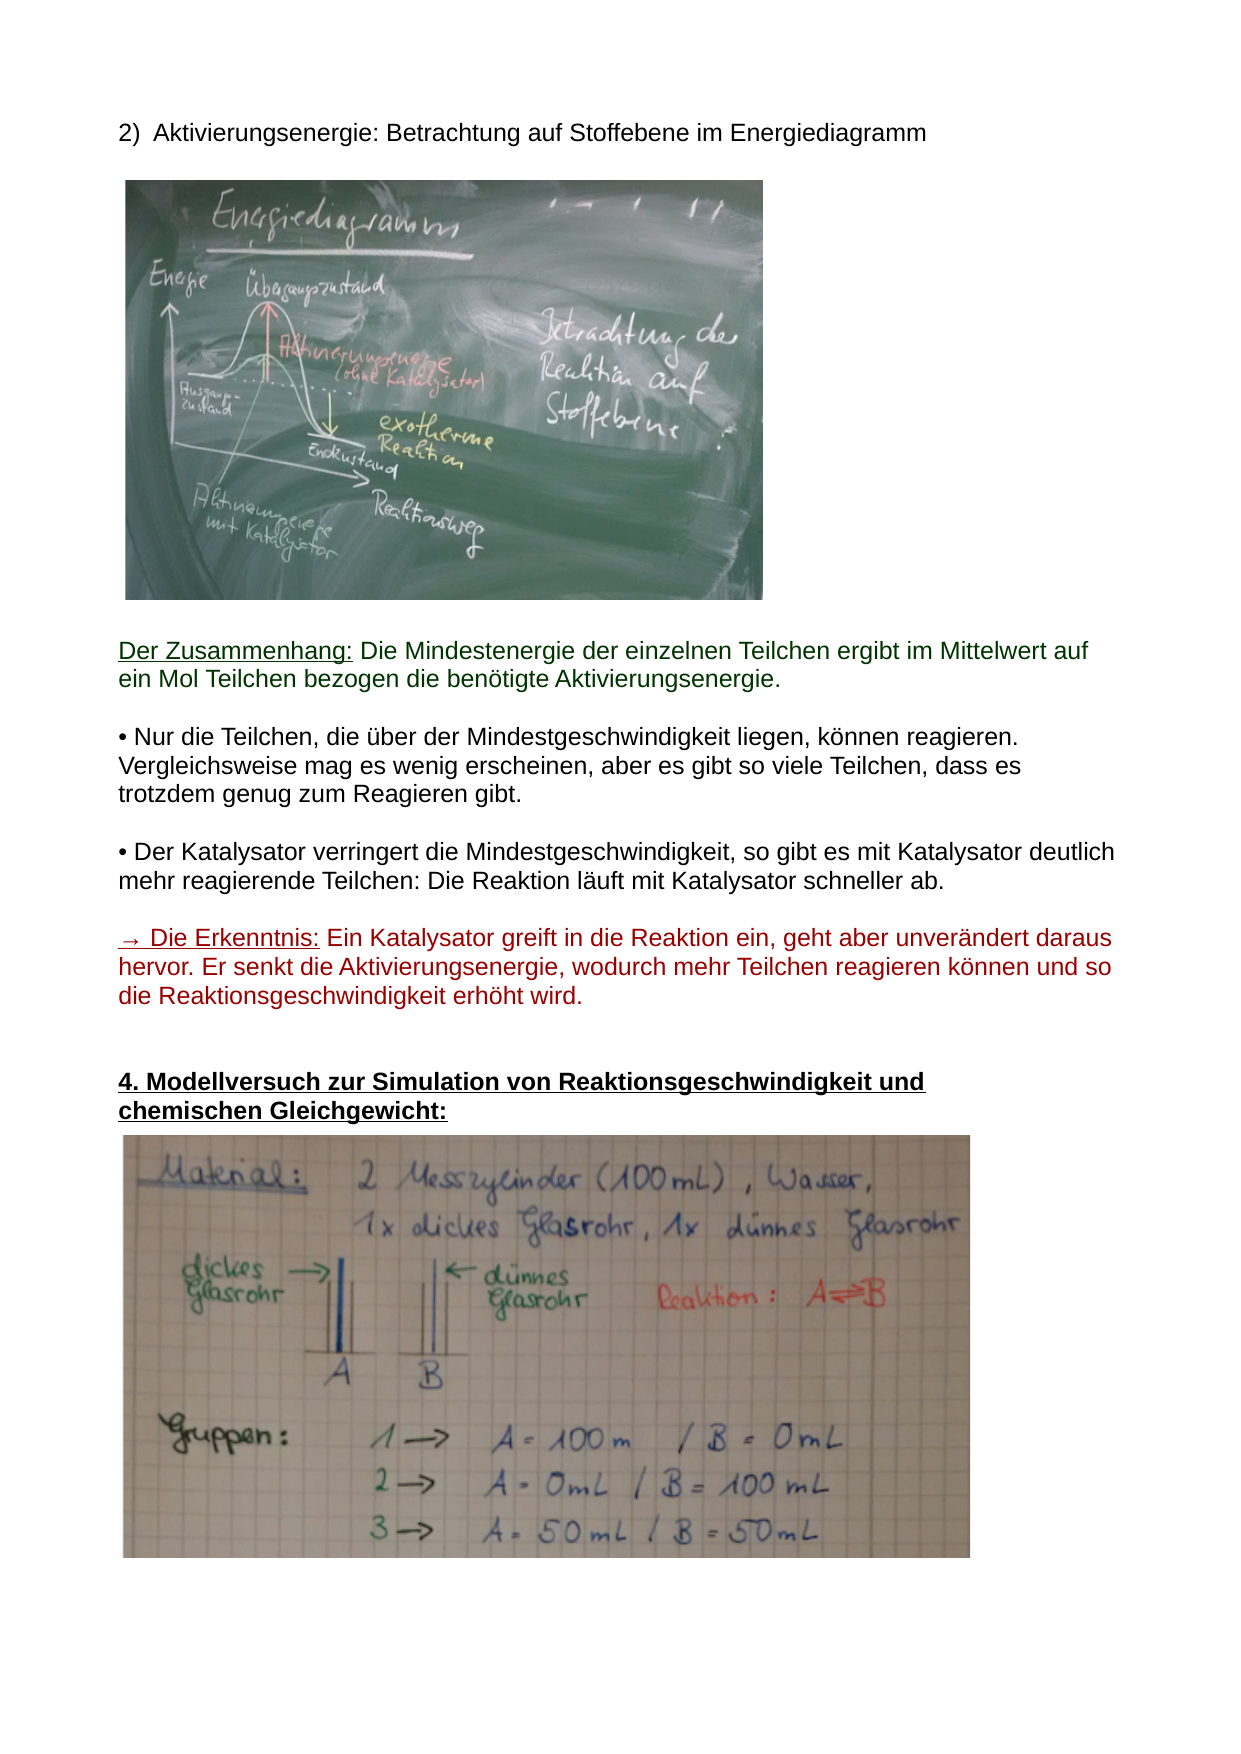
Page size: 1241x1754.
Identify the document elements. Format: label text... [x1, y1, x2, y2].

text Der Zusammenhang: Die Mindestenergie der einzelnen Teilchen ergibt im Mittelwert auf ein Mol Teilchen bezogen die benötigte Aktivierungsenergie. [118, 636, 1122, 693]
text • Der Katalysator verringert die Mindestgeschwindigkeit, so gibt es mit Katalysator deutlich mehr reagierende Teilchen: Die Reaktion läuft mit Katalysator schneller ab. [118, 837, 1122, 894]
picture [125, 180, 763, 600]
text chemischen Gleichgewicht: [118, 1096, 1122, 1124]
text → Die Erkenntnis: Ein Katalysator greift in die Reaktion ein, geht aber unverändert daraus hervor. Er senkt die Aktivierungsenergie, wodurch mehr Teilchen reagieren können und so die Reaktionsgeschwindigkeit erhöht wird. [118, 923, 1122, 1009]
text 4. Modellversuch zur Simulation von Reaktionsgeschwindigkeit und [118, 1067, 1122, 1096]
text 2) Aktivierungsenergie: Betrachtung auf Stoffebene im Energiediagramm [118, 118, 1122, 147]
picture [122, 1135, 971, 1558]
text • Nur die Teilchen, die über der Mindestgeschwindigkeit liegen, können reagieren. Vergleichsweise mag es wenig erscheinen, aber es gibt so viele Teilchen, dass es trotzdem genug zum Reagieren gibt. [118, 722, 1122, 808]
